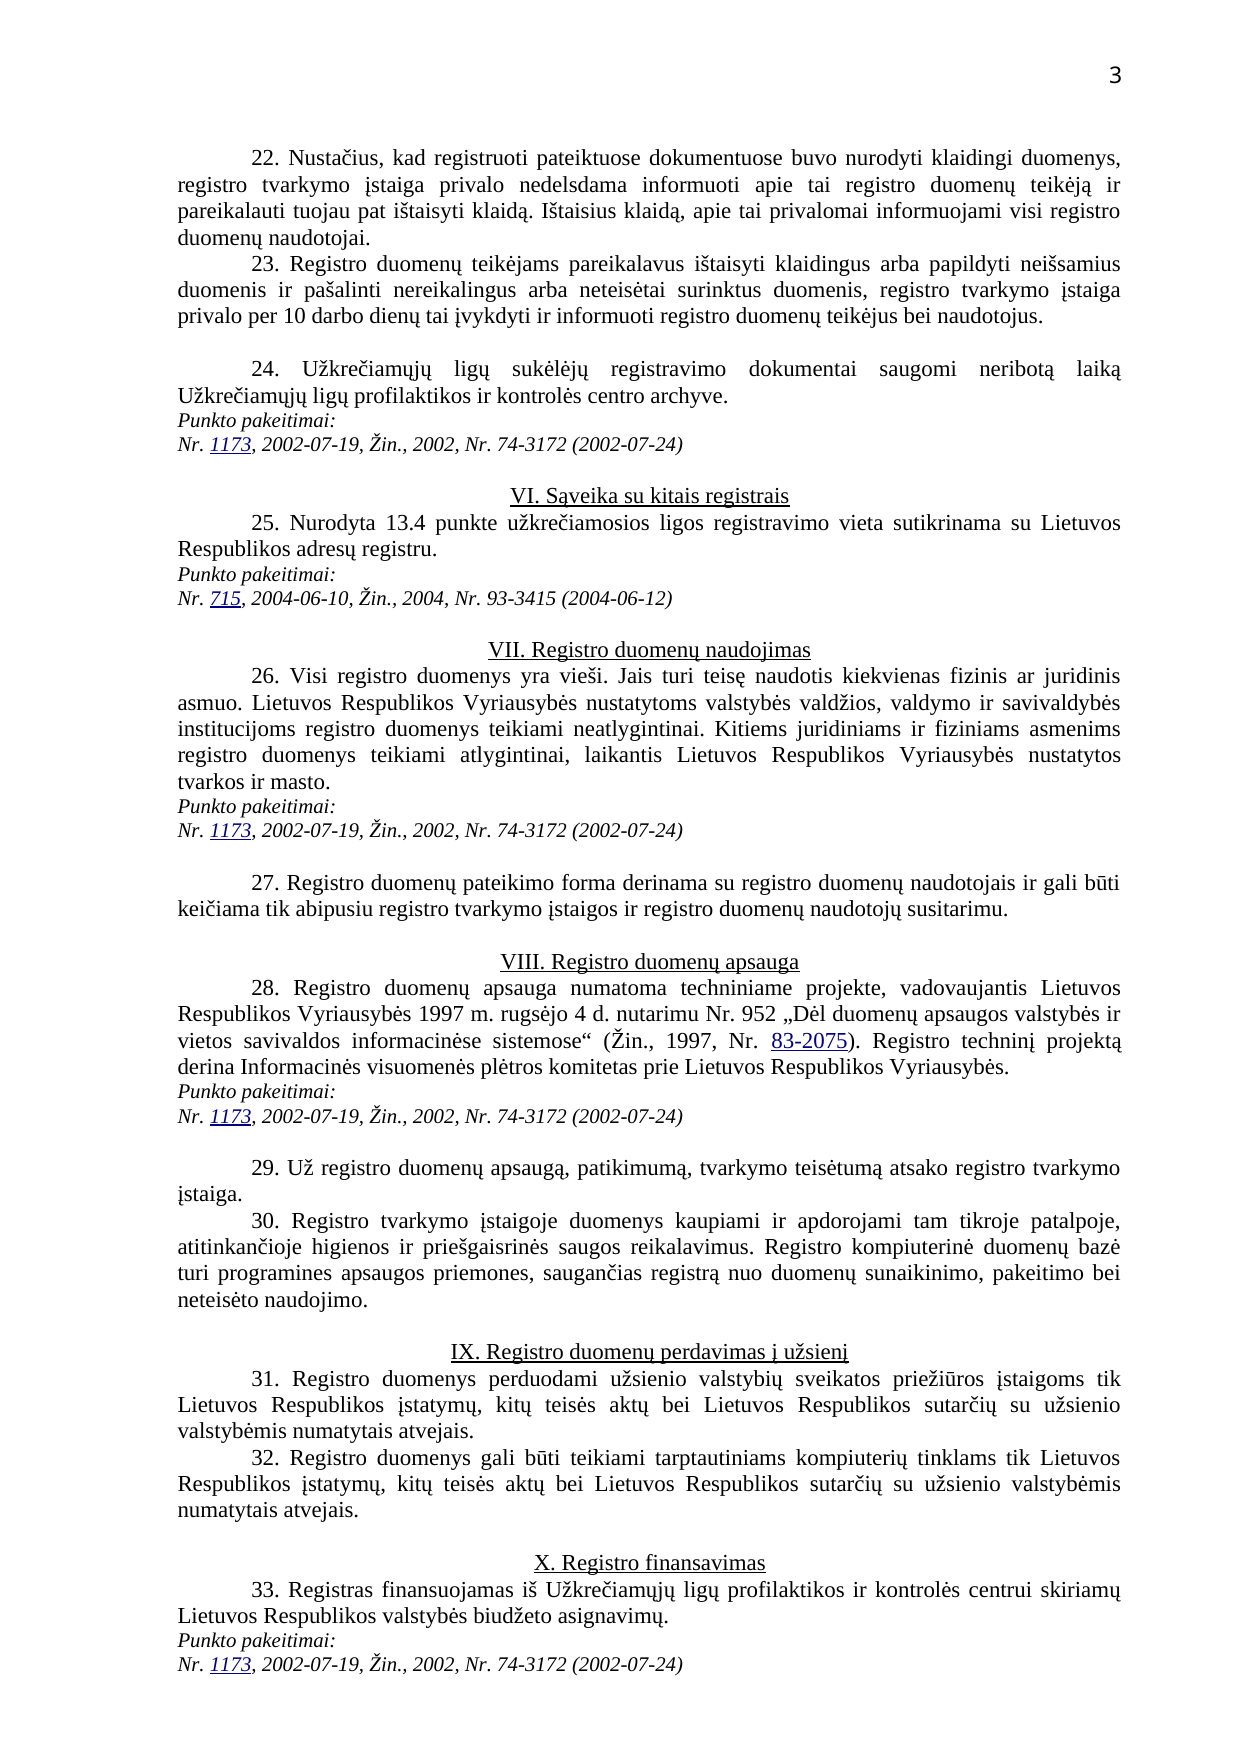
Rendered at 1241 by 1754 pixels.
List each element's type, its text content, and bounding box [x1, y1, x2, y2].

text 28. Registro duomenų apsauga numatoma techniniame projekte, vadovaujantis Lietuvos Respublikos Vyriausybės 1997 m. rugsėjo 4 d. nutarimu Nr. 952 „Dėl duomenų apsaugos valstybės ir vietos savivaldos informacinėse sistemose“ (Žin., 1997, Nr. 83-2075). Registro techninį projektą derina Informacinės visuomenės plėtros komitetas prie Lietuvos Respublikos Vyriausybės. [177, 974, 1122, 1079]
text Punkto pakeitimai: [177, 562, 1122, 586]
text Nr. 715, 2004-06-10, Žin., 2004, Nr. 93-3415 (2004-06-12) [177, 586, 1122, 610]
text Nr. 1173, 2002-07-19, Žin., 2002, Nr. 74-3172 (2002-07-24) [177, 818, 1122, 842]
text 25. Nurodyta 13.4 punkte užkrečiamosios ligos registravimo vieta sutikrinama su Lietuvos Respublikos adresų registru. [177, 509, 1122, 562]
text 27. Registro duomenų pateikimo forma derinama su registro duomenų naudotojais ir gali būti keičiama tik abipusiu registro tvarkymo įstaigos ir registro duomenų naudotojų susitarimu. [177, 869, 1122, 921]
text Punkto pakeitimai: [177, 408, 1122, 432]
text 30. Registro tvarkymo įstaigoje duomenys kaupiami ir apdorojami tam tikroje patalpoje, atitinkančioje higienos ir priešgaisrinės saugos reikalavimus. Registro kompiuterinė duomenų bazė turi programines apsaugos priemones, saugančias registrą nuo duomenų sunaikinimo, pakeitimo bei neteisėto naudojimo. [177, 1207, 1122, 1312]
text 32. Registro duomenys gali būti teikiami tarptautiniams kompiuterių tinklams tik Lietuvos Respublikos įstatymų, kitų teisės aktų bei Lietuvos Respublikos sutarčių su užsienio valstybėmis numatytais atvejais. [177, 1444, 1122, 1523]
text Nr. 1173, 2002-07-19, Žin., 2002, Nr. 74-3172 (2002-07-24) [177, 432, 1122, 456]
text 26. Visi registro duomenys yra vieši. Jais turi teisę naudotis kiekvienas fizinis ar juridinis asmuo. Lietuvos Respublikos Vyriausybės nustatytoms valstybės valdžios, valdymo ir savivaldybės institucijoms registro duomenys teikiami neatlygintinai. Kitiems juridiniams ir fiziniams asmenims registro duomenys teikiami atlygintinai, laikantis Lietuvos Respublikos Vyriausybės nustatytos tvarkos ir masto. [177, 662, 1122, 794]
text 24. Užkrečiamųjų ligų sukėlėjų registravimo dokumentai saugomi neribotą laiką Užkrečiamųjų ligų profilaktikos ir kontrolės centro archyve. [177, 355, 1122, 408]
text 31. Registro duomenys perduodami užsienio valstybių sveikatos priežiūros įstaigoms tik Lietuvos Respublikos įstatymų, kitų teisės aktų bei Lietuvos Respublikos sutarčių su užsienio valstybėmis numatytais atvejais. [177, 1365, 1122, 1444]
text 29. Už registro duomenų apsaugą, patikimumą, tvarkymo teisėtumą atsako registro tvarkymo įstaiga. [177, 1154, 1122, 1207]
subtitle VIII. Registro duomenų apsauga [177, 948, 1122, 974]
subtitle IX. Registro duomenų perdavimas į užsienį [177, 1338, 1122, 1365]
text Punkto pakeitimai: [177, 1079, 1122, 1103]
text Nr. 1173, 2002-07-19, Žin., 2002, Nr. 74-3172 (2002-07-24) [177, 1103, 1122, 1128]
subtitle X. Registro finansavimas [177, 1549, 1122, 1576]
text 22. Nustačius, kad registruoti pateiktuose dokumentuose buvo nurodyti klaidingi duomenys, registro tvarkymo įstaiga privalo nedelsdama informuoti apie tai registro duomenų teikėją ir pareikalauti tuojau pat ištaisyti klaidą. Ištaisius klaidą, apie tai privalomai informuojami visi registro duomenų naudotojai. [177, 144, 1122, 250]
text Punkto pakeitimai: [177, 794, 1122, 818]
text 23. Registro duomenų teikėjams pareikalavus ištaisyti klaidingus arba papildyti neišsamius duomenis ir pašalinti nereikalingus arba neteisėtai surinktus duomenis, registro tvarkymo įstaiga privalo per 10 darbo dienų tai įvykdyti ir informuoti registro duomenų teikėjus bei naudotojus. [177, 250, 1122, 329]
text Punkto pakeitimai: [177, 1628, 1122, 1652]
subtitle VI. Sąveika su kitais registrais [177, 482, 1122, 509]
subtitle VII. Registro duomenų naudojimas [177, 636, 1122, 662]
text 33. Registras finansuojamas iš Užkrečiamųjų ligų profilaktikos ir kontrolės centrui skiriamų Lietuvos Respublikos valstybės biudžeto asignavimų. [177, 1576, 1122, 1628]
text Nr. 1173, 2002-07-19, Žin., 2002, Nr. 74-3172 (2002-07-24) [177, 1652, 1122, 1676]
